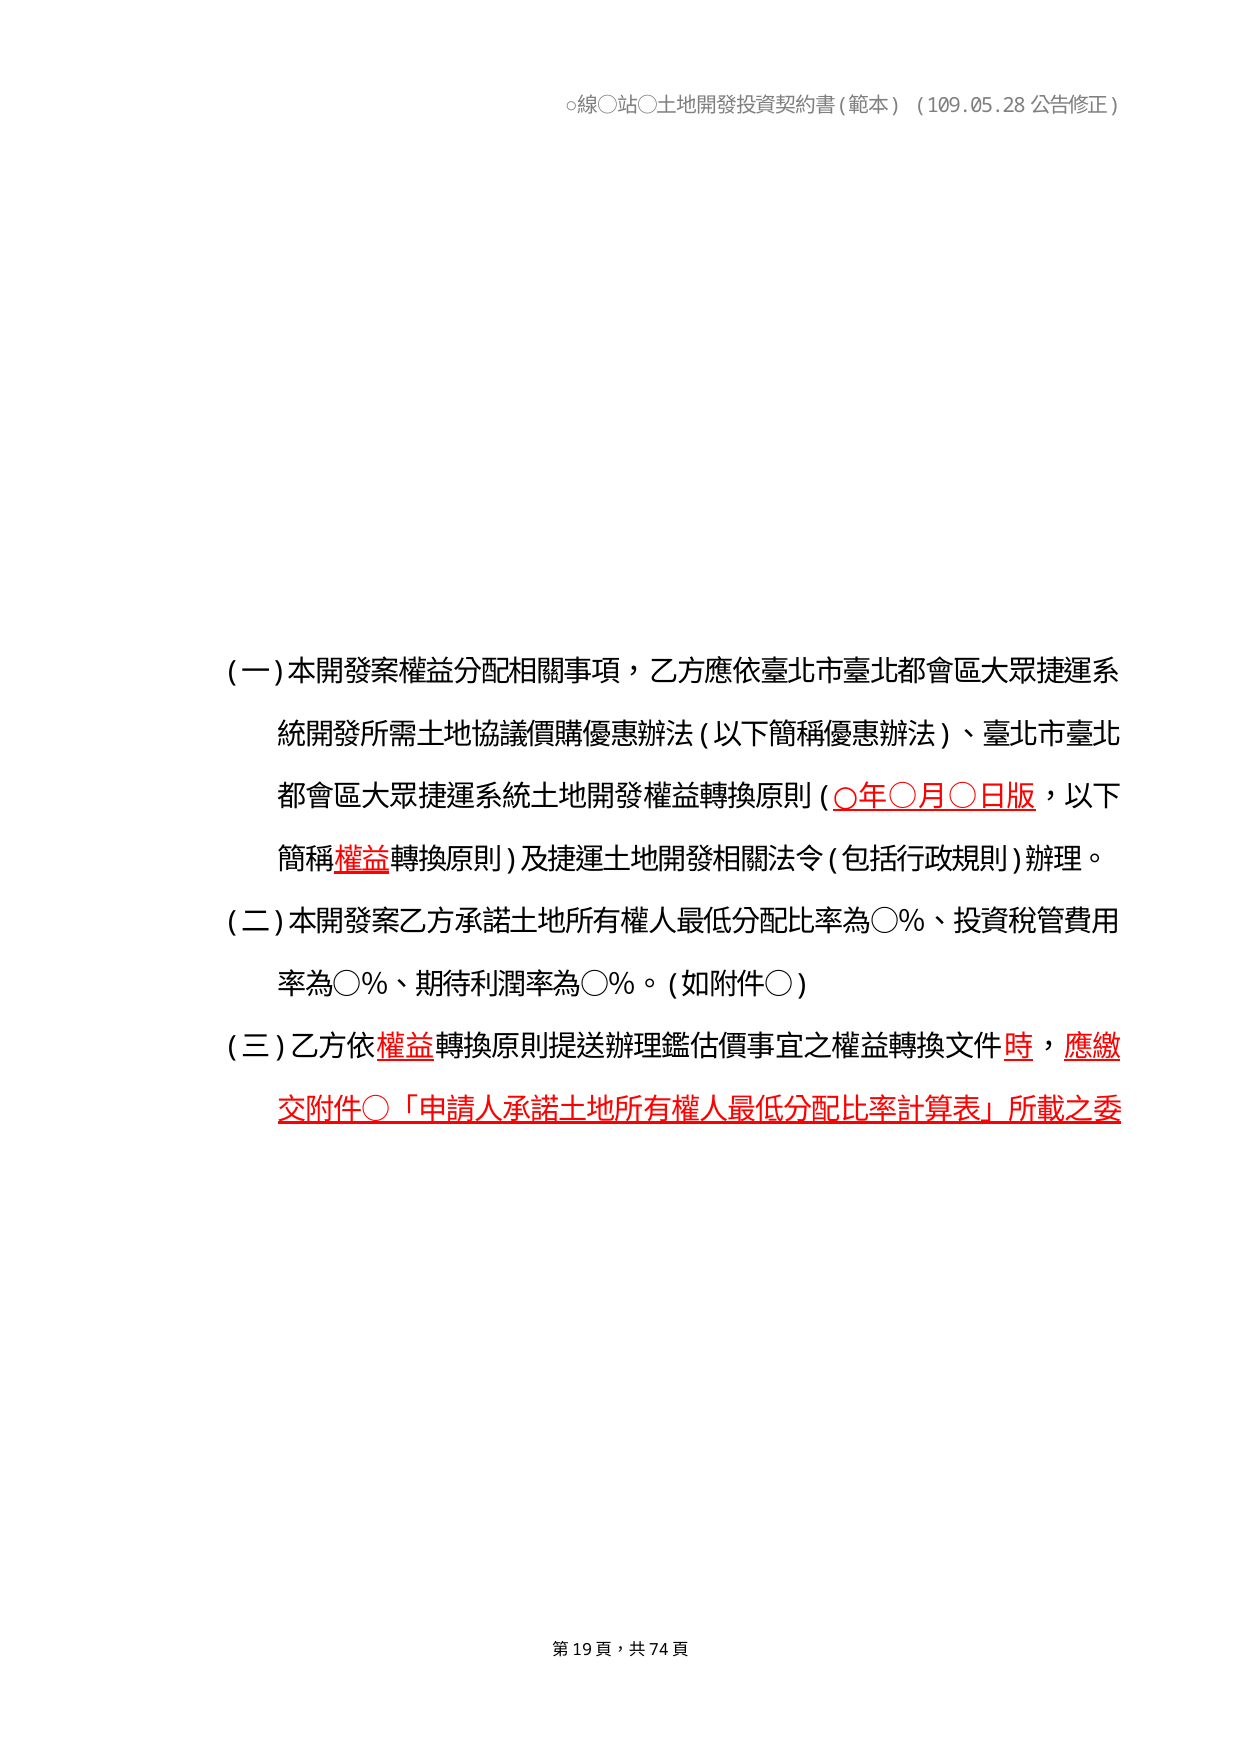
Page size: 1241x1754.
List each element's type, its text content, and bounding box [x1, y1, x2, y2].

text (一)本開發案權益分配相關事項，乙方應依臺北市臺北都會區大眾捷運系統開發所需土地協議價購優惠辦法(以下簡稱優惠辦法)、臺北市臺北都會區大眾捷運系統土地開發權益轉換原則(○年○月○日版，以下簡稱權益轉換原則)及捷運土地開發相關法令(包括行政規則)辦理。 [223, 627, 1122, 877]
text (二)本開發案乙方承諾土地所有權人最低分配比率為○％、投資稅管費用率為○％、期待利潤率為○％。(如附件○) [223, 877, 1122, 1002]
text (三)乙方依權益轉換原則提送辦理鑑估價事宜之權益轉換文件時，應繳交附件○「申請人承諾土地所有權人最低分配比率計算表」所載之委 [223, 1002, 1122, 1127]
